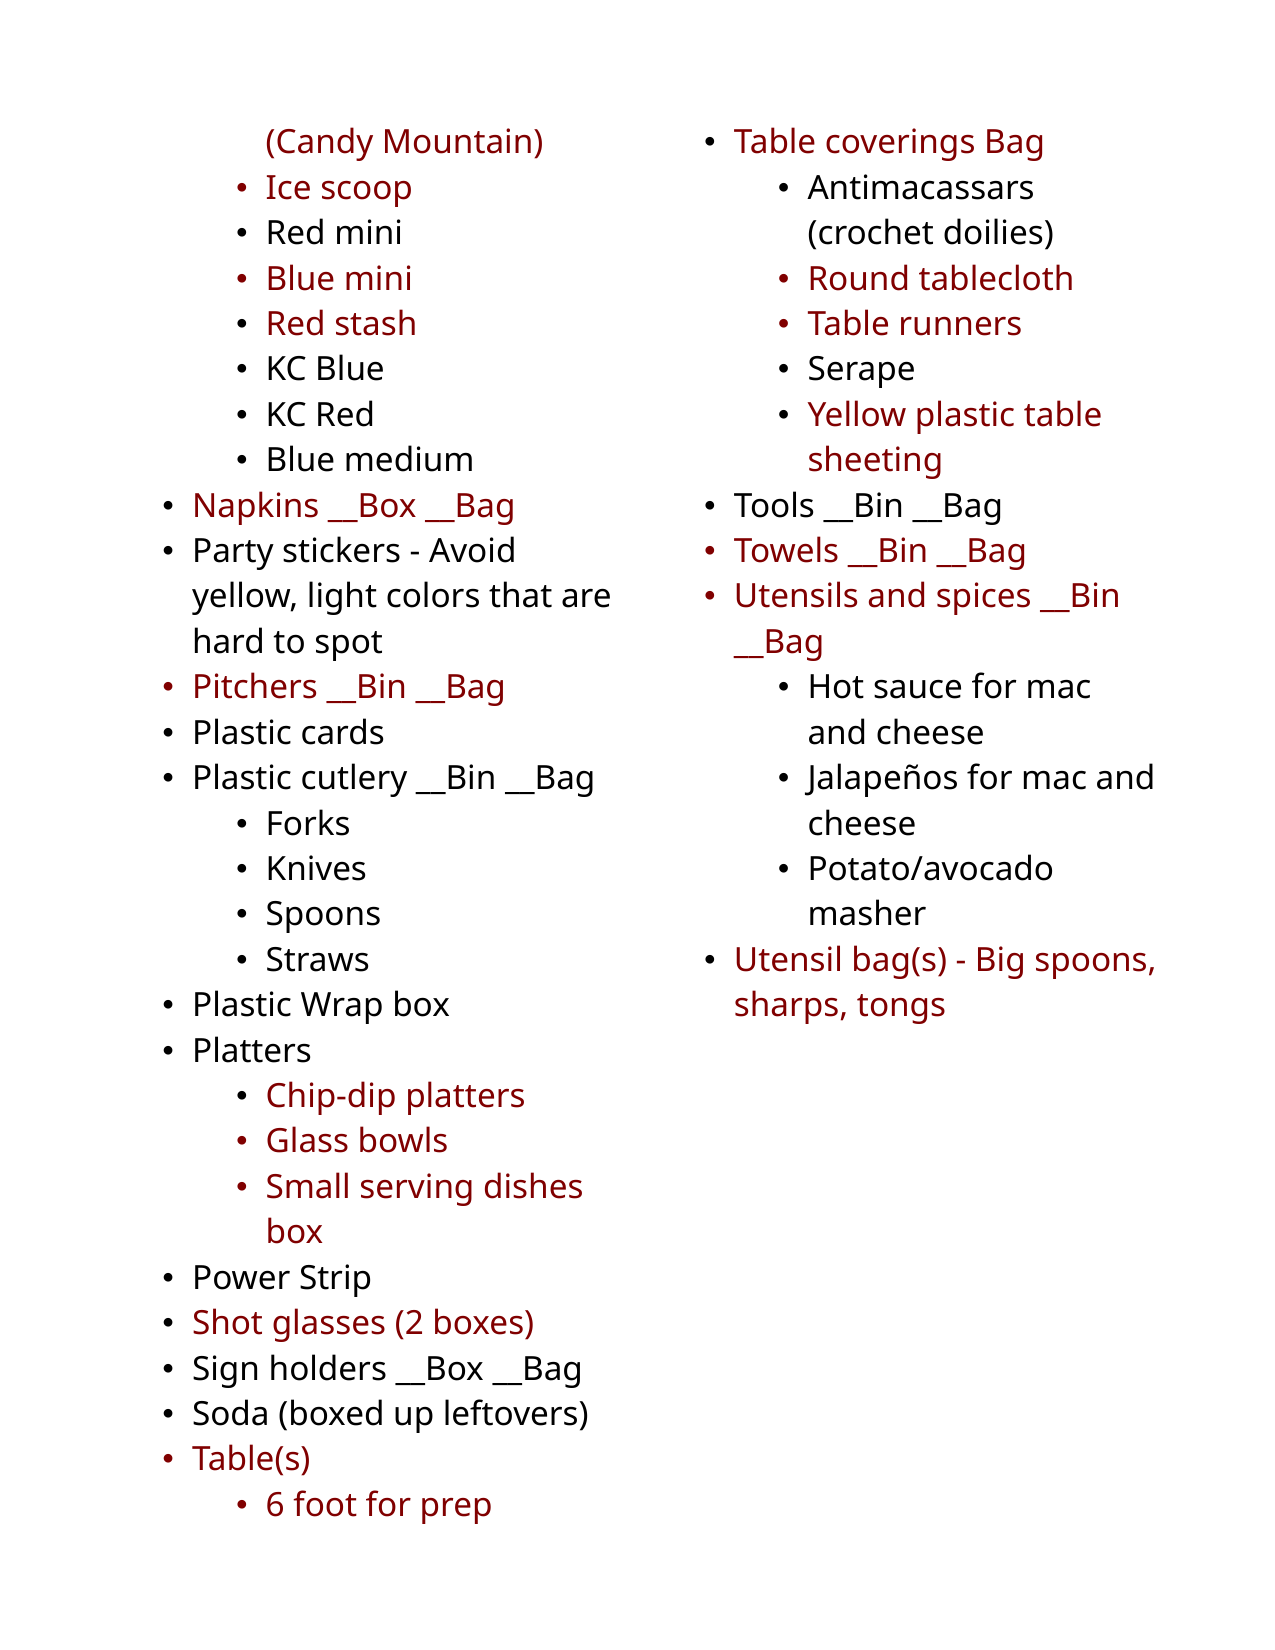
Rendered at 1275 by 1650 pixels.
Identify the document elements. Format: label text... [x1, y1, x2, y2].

list Table coverings Bag [704, 118, 1157, 163]
list Chip-dip platters [236, 1072, 615, 1117]
list Hot sauce for mac and cheese [778, 663, 1157, 754]
list Tools __Bin __Bag [704, 481, 1157, 527]
list Forks [236, 799, 615, 845]
list Yellow plastic table sheeting [778, 391, 1157, 481]
list Red mini [236, 209, 615, 254]
list Jalapeños for mac and cheese [778, 754, 1157, 845]
list Plastic Wrap box [162, 981, 615, 1026]
list Spoons [236, 890, 615, 936]
list Plastic cutlery __Bin __Bag [162, 754, 615, 799]
list Table(s) [162, 1435, 615, 1481]
list Blue medium [236, 436, 615, 481]
list Power Strip [162, 1253, 615, 1299]
list Red stash [236, 300, 615, 345]
list KC Blue [236, 345, 615, 391]
list Straws [236, 936, 615, 981]
list Utensil bag(s) - Big spoons, sharps, tongs [704, 936, 1157, 1026]
list Small serving dishes box [236, 1163, 615, 1253]
list Pitchers __Bin __Bag [162, 663, 615, 708]
list (Candy Mountain) [236, 118, 615, 163]
list Napkins __Box __Bag [162, 481, 615, 527]
list Antimacassars (crochet doilies) [778, 163, 1157, 254]
list Plastic cards [162, 708, 615, 754]
list Blue mini [236, 254, 615, 300]
list Soda (boxed up leftovers) [162, 1390, 615, 1435]
list Shot glasses (2 boxes) [162, 1299, 615, 1344]
list Party stickers - Avoid yellow, light colors that are hard to spot [162, 527, 615, 663]
list Platters [162, 1026, 615, 1072]
list Serape [778, 345, 1157, 391]
list Sign holders __Box __Bag [162, 1344, 615, 1390]
list Table runners [778, 300, 1157, 345]
list Towels __Bin __Bag [704, 527, 1157, 572]
list 6 foot for prep [236, 1481, 615, 1526]
list Glass bowls [236, 1117, 615, 1163]
list Knives [236, 845, 615, 890]
list Utensils and spices __Bin __Bag [704, 572, 1157, 663]
list Ice scoop [236, 163, 615, 209]
list Potato/avocado masher [778, 845, 1157, 936]
list Round tablecloth [778, 254, 1157, 300]
list KC Red [236, 391, 615, 436]
